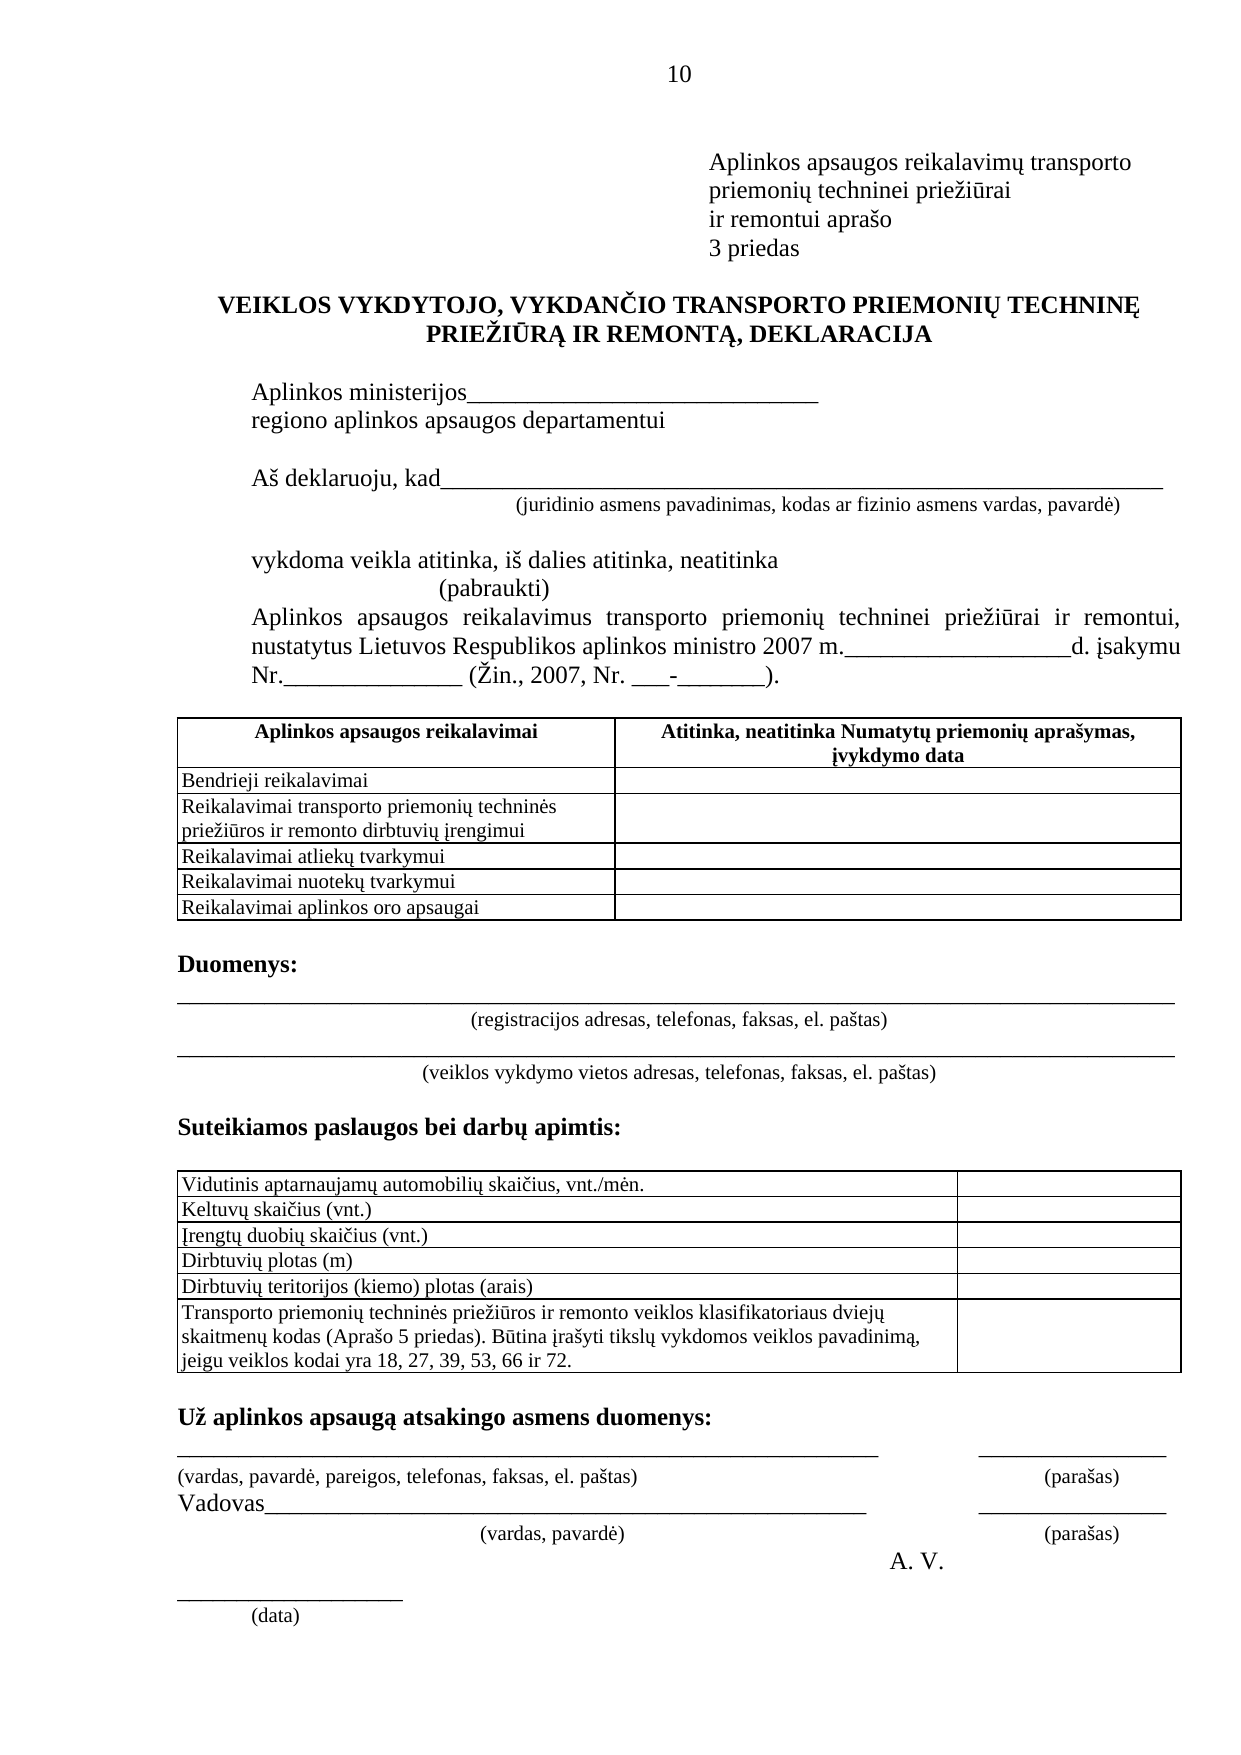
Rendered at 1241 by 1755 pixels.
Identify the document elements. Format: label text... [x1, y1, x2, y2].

text _______________ [177, 1431, 1181, 1460]
text (vardas, pavardė) (parašas) [177, 1517, 1181, 1546]
text A. V. [177, 1546, 1181, 1575]
text Aplinkos apsaugos reikalavimų transporto [177, 147, 1181, 176]
text Duomenys: [177, 949, 1181, 978]
text Suteikiamos paslaugos bei darbų apimtis: [177, 1112, 1181, 1141]
text (juridinio asmens pavadinimas, kodas ar fizinio asmens vardas, pavardė) [177, 492, 1181, 516]
text vykdoma veikla atitinka, iš dalies atitinka, neatitinka [177, 545, 1181, 573]
text regiono aplinkos apsaugos departamentui [177, 406, 1181, 434]
table_cell [616, 794, 1180, 842]
text (veiklos vykdymo vietos adresas, telefonas, faksas, el. paštas) [177, 1060, 1181, 1084]
table_cell [958, 1300, 1180, 1372]
text priemonių techninei priežiūrai [177, 176, 1181, 204]
text Aplinkos ministerijos [177, 377, 1181, 406]
text (pabraukti) [177, 573, 1181, 602]
text (vardas, pavardė, pareigos, telefonas, faksas, el. paštas) (parašas) [177, 1460, 1181, 1488]
text Už aplinkos apsaugą atsakingo asmens duomenys: [177, 1402, 1181, 1431]
text (registracijos adresas, telefonas, faksas, el. paštas) [177, 1007, 1181, 1031]
text 3 priedas [177, 233, 1181, 262]
text ir remontui aprašo [177, 204, 1181, 233]
table_header Aplinkos apsaugos reikalavimai [178, 719, 614, 767]
text Vadovas _______________ [177, 1488, 1181, 1517]
text Aš deklaruoju, kad [177, 463, 1181, 492]
text Aplinkos apsaugos reikalavimus transporto priemonių techninei priežiūrai ir remontui, nustatytus Lietuvos Respublikos aplinkos ministro 2007 m. d. įsakymu [251, 602, 1181, 660]
text Nr. (Žin., 2007, Nr. ___- ). [251, 660, 1181, 688]
text VEIKLOS VYKDYTOJO, VYKDANČIO TRANSPORTO PRIEMONIŲ TECHNINĘ PRIEŽIŪRĄ IR REMONTĄ, DEKLARACIJA [177, 291, 1181, 348]
text (data) [177, 1603, 1181, 1627]
